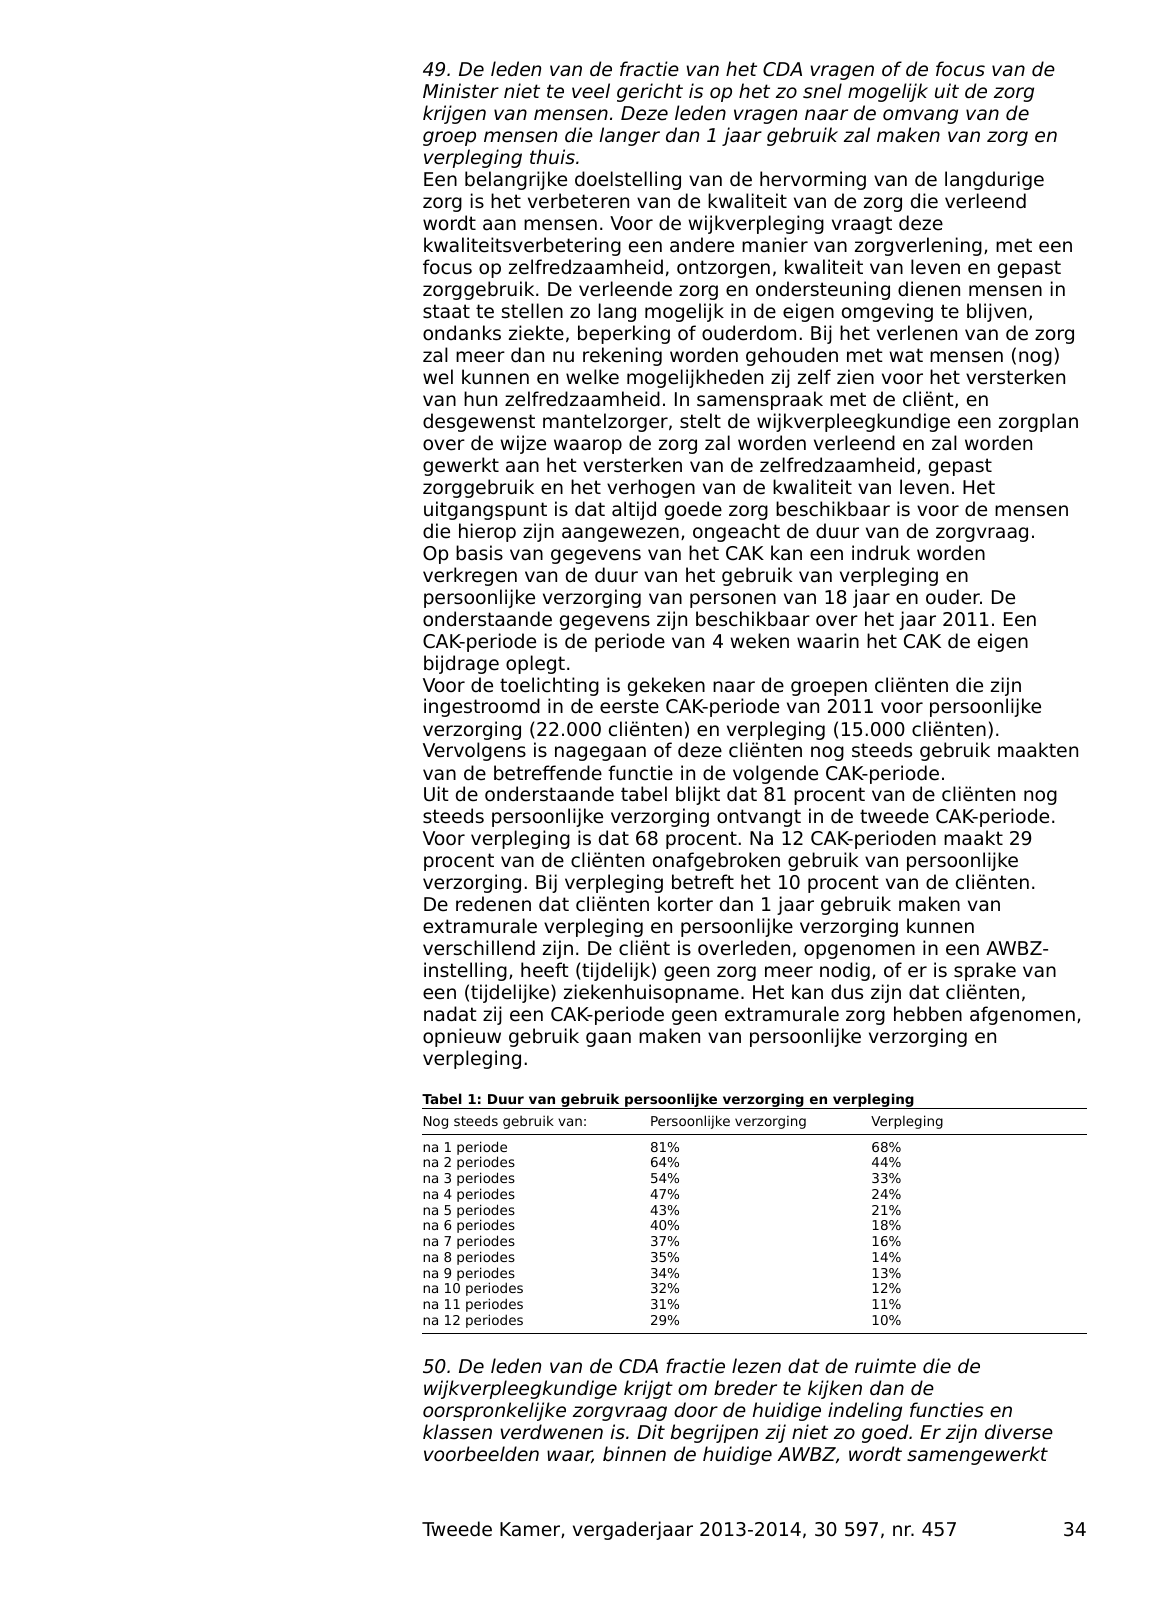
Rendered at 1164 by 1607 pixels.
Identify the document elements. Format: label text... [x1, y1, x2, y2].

table_cell na 7 periodes [422, 1234, 644, 1250]
table_cell 24% [865, 1187, 1087, 1202]
table_cell 32% [644, 1281, 865, 1297]
table_cell na 3 periodes [422, 1171, 644, 1187]
table_cell 14% [865, 1250, 1087, 1265]
table_cell 68% [865, 1135, 1087, 1155]
table_cell na 11 periodes [422, 1297, 644, 1313]
table_cell na 2 periodes [422, 1155, 644, 1171]
table_cell 34% [644, 1265, 865, 1281]
table_cell 16% [865, 1234, 1087, 1250]
table_cell na 4 periodes [422, 1187, 644, 1202]
table_cell Persoonlijke verzorging [644, 1109, 865, 1134]
table_cell 11% [865, 1297, 1087, 1313]
table_cell Verpleging [865, 1109, 1087, 1134]
table_cell 12% [865, 1281, 1087, 1297]
table_header Tabel 1: Duur van gebruik persoonlijke verzorging en verpleging [422, 1092, 1087, 1108]
table_cell na 12 periodes [422, 1313, 644, 1333]
table_cell 43% [644, 1203, 865, 1218]
table_cell na 9 periodes [422, 1265, 644, 1281]
text Uit de onderstaande tabel blijkt dat 81 procent van de cliënten nog steeds persoonlijke verzorging ontvangt in de tweede CAK-periode. Voor verpleging is dat 68 procent. Na 12 CAK-perioden maakt 29 procent van de cliënten onafgebroken gebruik van persoonlijke verzorging. Bij verpleging betreft het 10 procent van de cliënten. [422, 784, 1087, 894]
table_cell 29% [644, 1313, 865, 1333]
text 49. De leden van de fractie van het CDA vragen of de focus van de Minister niet te veel gericht is op het zo snel mogelijk uit de zorg krijgen van mensen. Deze leden vragen naar de omvang van de groep mensen die langer dan 1 jaar gebruik zal maken van zorg en verpleging thuis. [422, 59, 1087, 169]
table_cell na 8 periodes [422, 1250, 644, 1265]
table_cell 21% [865, 1203, 1087, 1218]
table_cell na 5 periodes [422, 1203, 644, 1218]
text Een belangrijke doelstelling van de hervorming van de langdurige zorg is het verbeteren van de kwaliteit van de zorg die verleend wordt aan mensen. Voor de wijkverpleging vraagt deze kwaliteitsverbetering een andere manier van zorgverlening, met een focus op zelfredzaamheid, ontzorgen, kwaliteit van leven en gepast zorggebruik. De verleende zorg en ondersteuning dienen mensen in staat te stellen zo lang mogelijk in de eigen omgeving te blijven, ondanks ziekte, beperking of ouderdom. Bij het verlenen van de zorg zal meer dan nu rekening worden gehouden met wat mensen (nog) wel kunnen en welke mogelijkheden zij zelf zien voor het versterken van hun zelfredzaamheid. In samenspraak met de cliënt, en desgewenst mantelzorger, stelt de wijkverpleegkundige een zorgplan over de wijze waarop de zorg zal worden verleend en zal worden gewerkt aan het versterken van de zelfredzaamheid, gepast zorggebruik en het verhogen van de kwaliteit van leven. Het uitgangspunt is dat altijd goede zorg beschikbaar is voor de mensen die hierop zijn aangewezen, ongeacht de duur van de zorgvraag. [422, 169, 1087, 543]
table_cell 81% [644, 1135, 865, 1155]
text De redenen dat cliënten korter dan 1 jaar gebruik maken van extramurale verpleging en persoonlijke verzorging kunnen verschillend zijn. De cliënt is overleden, opgenomen in een AWBZ-instelling, heeft (tijdelijk) geen zorg meer nodig, of er is sprake van een (tijdelijke) ziekenhuisopname. Het kan dus zijn dat cliënten, nadat zij een CAK-periode geen extramurale zorg hebben afgenomen, opnieuw gebruik gaan maken van persoonlijke verzorging en verpleging. [422, 894, 1087, 1070]
table_cell 47% [644, 1187, 865, 1202]
table_cell 35% [644, 1250, 865, 1265]
table_cell Nog steeds gebruik van: [422, 1109, 644, 1134]
table_cell 54% [644, 1171, 865, 1187]
table_cell 40% [644, 1218, 865, 1234]
table_cell 18% [865, 1218, 1087, 1234]
text Voor de toelichting is gekeken naar de groepen cliënten die zijn ingestroomd in de eerste CAK-periode van 2011 voor persoonlijke verzorging (22.000 cliënten) en verpleging (15.000 cliënten). Vervolgens is nagegaan of deze cliënten nog steeds gebruik maakten van de betreffende functie in de volgende CAK-periode. [422, 674, 1087, 784]
text Op basis van gegevens van het CAK kan een indruk worden verkregen van de duur van het gebruik van verpleging en persoonlijke verzorging van personen van 18 jaar en ouder. De onderstaande gegevens zijn beschikbaar over het jaar 2011. Een CAK-periode is de periode van 4 weken waarin het CAK de eigen bijdrage oplegt. [422, 543, 1087, 674]
table_cell 31% [644, 1297, 865, 1313]
table_cell 33% [865, 1171, 1087, 1187]
table_cell na 10 periodes [422, 1281, 644, 1297]
text 50. De leden van de CDA fractie lezen dat de ruimte die de wijkverpleegkundige krijgt om breder te kijken dan de oorspronkelijke zorgvraag door de huidige indeling functies en klassen verdwenen is. Dit begrijpen zij niet zo goed. Er zijn diverse voorbeelden waar, binnen de huidige AWBZ, wordt samengewerkt [422, 1356, 1087, 1466]
table_cell 37% [644, 1234, 865, 1250]
table_cell 10% [865, 1313, 1087, 1333]
table_cell 44% [865, 1155, 1087, 1171]
table_cell 64% [644, 1155, 865, 1171]
table_cell 13% [865, 1265, 1087, 1281]
table_cell na 1 periode [422, 1135, 644, 1155]
table_cell na 6 periodes [422, 1218, 644, 1234]
